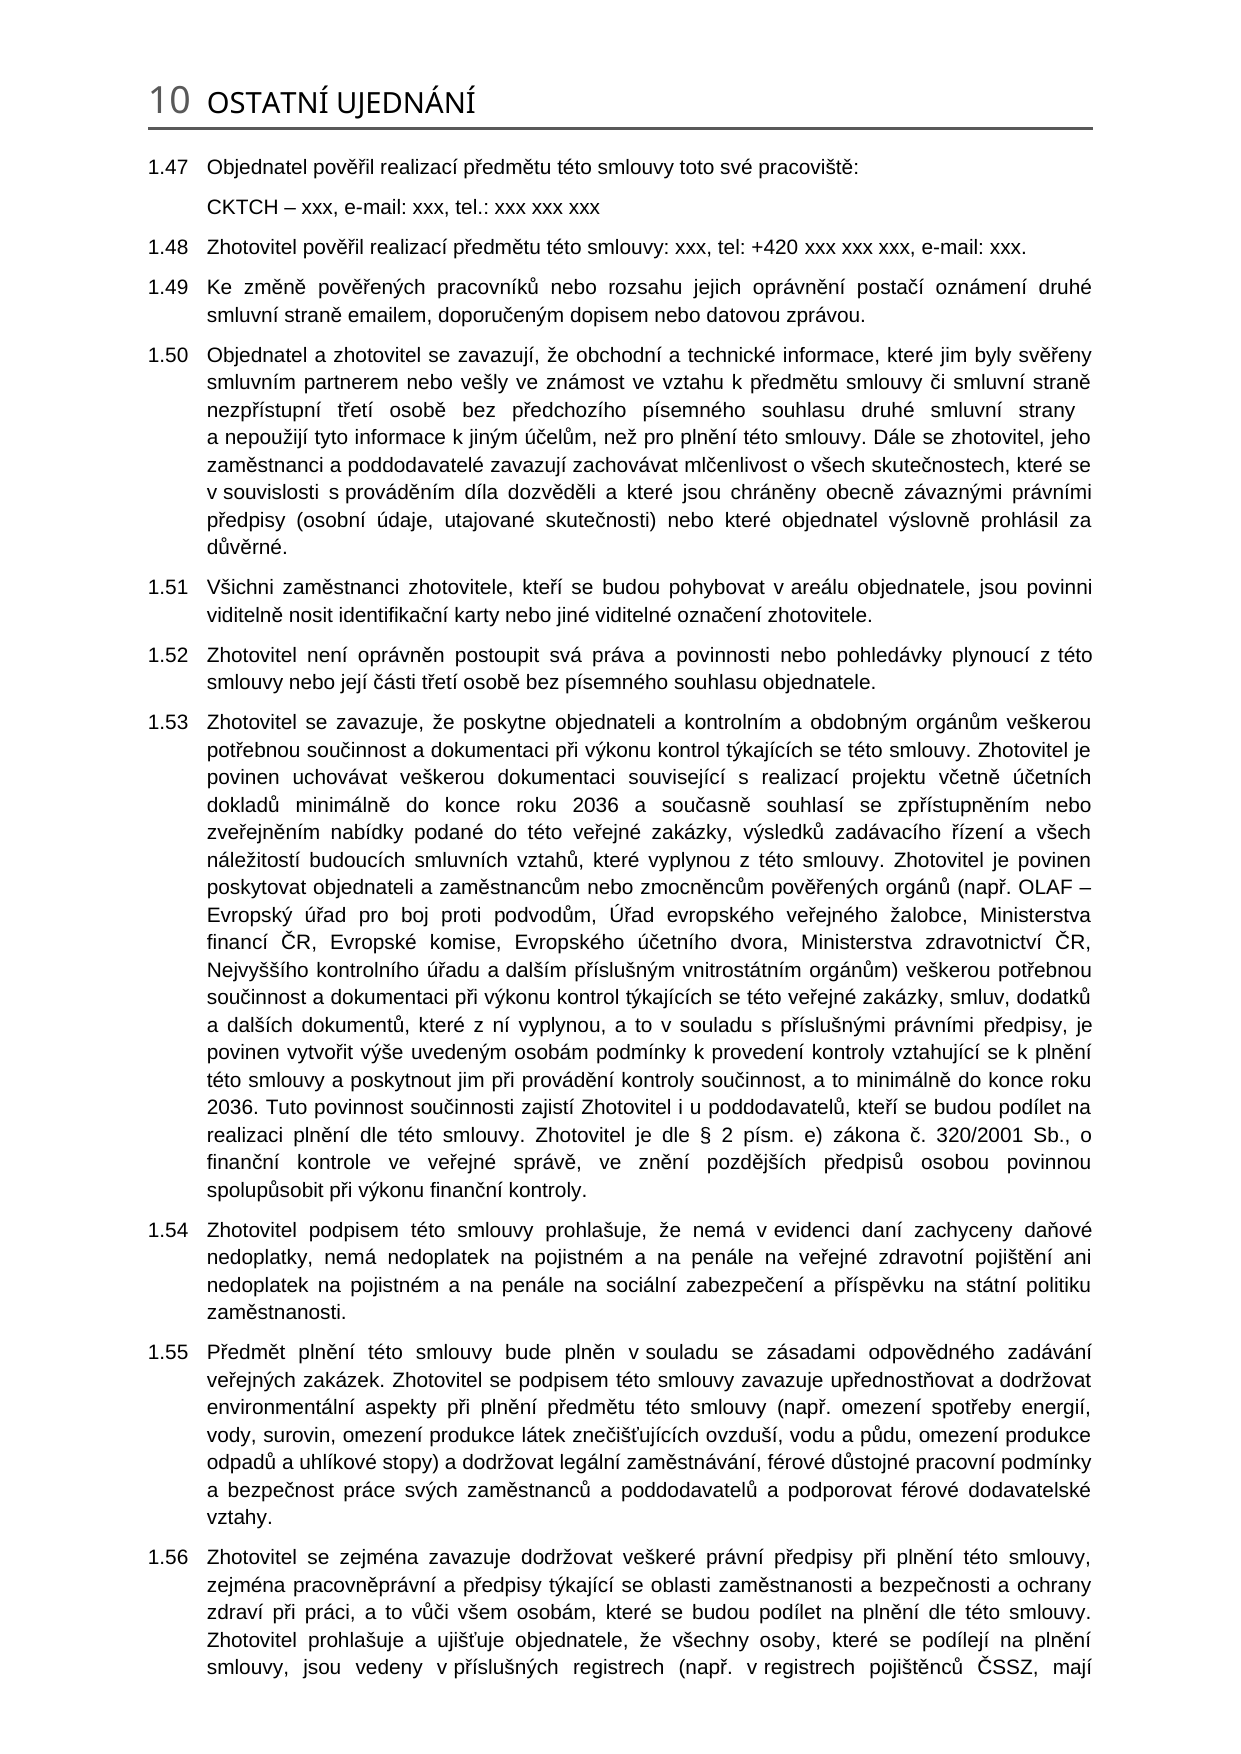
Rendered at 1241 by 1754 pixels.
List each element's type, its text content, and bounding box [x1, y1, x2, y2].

list Zhotovitel podpisem této smlouvy prohlašuje, že nemá v evidenci daní zachyceny daňové nedoplatky, nemá nedoplatek na pojistném a na penále na veřejné zdravotní pojištění ani nedoplatek na pojistném a na penále na sociální zabezpečení a příspěvku na státní politiku zaměstnanosti. [148, 1217, 1093, 1324]
list Předmět plnění této smlouvy bude plněn v souladu se zásadami odpovědného zadávání veřejných zakázek. Zhotovitel se podpisem této smlouvy zavazuje upřednostňovat a dodržovat environmentální aspekty při plnění předmětu této smlouvy (např. omezení spotřeby energií, vody, surovin, omezení produkce látek znečišťujících ovzduší, vodu a půdu, omezení produkce odpadů a uhlíkové stopy) a dodržovat legální zaměstnávání, férové důstojné pracovní podmínky a bezpečnost práce svých zaměstnanců a poddodavatelů a podporovat férové dodavatelské vztahy. [148, 1340, 1093, 1529]
list Zhotovitel není oprávněn postoupit svá práva a povinnosti nebo pohledávky plynoucí z této smlouvy nebo její části třetí osobě bez písemného souhlasu objednatele. [148, 642, 1093, 694]
subtitle Ostatní ujednání [148, 74, 1093, 127]
list Zhotovitel se zavazuje, že poskytne objednateli a kontrolním a obdobným orgánům veškerou potřebnou součinnost a dokumentaci při výkonu kontrol týkajících se této smlouvy. Zhotovitel je povinen uchovávat veškerou dokumentaci související s realizací projektu včetně účetních dokladů minimálně do konce roku 2036 a současně souhlasí se zpřístupněním nebo zveřejněním nabídky podané do této veřejné zakázky, výsledků zadávacího řízení a všech náležitostí budoucích smluvních vztahů, které vyplynou z této smlouvy. Zhotovitel je povinen poskytovat objednateli a zaměstnancům nebo zmocněncům pověřených orgánů (např. OLAF – Evropský úřad pro boj proti podvodům, Úřad evropského veřejného žalobce, Ministerstva financí ČR, Evropské komise, Evropského účetního dvora, Ministerstva zdravotnictví ČR, Nejvyššího kontrolního úřadu a dalším příslušným vnitrostátním orgánům) veškerou potřebnou součinnost a dokumentaci při výkonu kontrol týkajících se této veřejné zakázky, smluv, dodatků a dalších dokumentů, které z ní vyplynou, a to v souladu s příslušnými právními předpisy, je povinen vytvořit výše uvedeným osobám podmínky k provedení kontroly vztahující se k plnění této smlouvy a poskytnout jim při provádění kontroly součinnost, a to minimálně do konce roku 2036. Tuto povinnost součinnosti zajistí Zhotovitel i u poddodavatelů, kteří se budou podílet na realizaci plnění dle této smlouvy. Zhotovitel je dle § 2 písm. e) zákona č. 320/2001 Sb., o finanční kontrole ve veřejné správě, ve znění pozdějších předpisů osobou povinnou spolupůsobit při výkonu finanční kontroly. [148, 710, 1093, 1201]
list Všichni zaměstnanci zhotovitele, kteří se budou pohybovat v areálu objednatele, jsou povinni viditelně nosit identifikační karty nebo jiné viditelné označení zhotovitele. [148, 575, 1093, 626]
list Ke změně pověřených pracovníků nebo rozsahu jejich oprávnění postačí oznámení druhé smluvní straně emailem, doporučeným dopisem nebo datovou zprávou. [148, 275, 1093, 326]
list Zhotovitel se zejména zavazuje dodržovat veškeré právní předpisy při plnění této smlouvy, zejména pracovněprávní a předpisy týkající se oblasti zaměstnanosti a bezpečnosti a ochrany zdraví při práci, a to vůči všem osobám, které se budou podílet na plnění dle této smlouvy. Zhotovitel prohlašuje a ujišťuje objednatele, že všechny osoby, které se podílejí na plnění smlouvy, jsou vedeny v příslušných registrech (např. v registrech pojištěnců ČSSZ, mají [148, 1545, 1093, 1679]
list Objednatel a zhotovitel se zavazují, že obchodní a technické informace, které jim byly svěřeny smluvním partnerem nebo vešly ve známost ve vztahu k předmětu smlouvy či smluvní straně nezpřístupní třetí osobě bez předchozího písemného souhlasu druhé smluvní strany a nepoužijí tyto informace k jiným účelům, než pro plnění této smlouvy. Dále se zhotovitel, jeho zaměstnanci a poddodavatelé zavazují zachovávat mlčenlivost o všech skutečnostech, které se v souvislosti s prováděním díla dozvěděli a které jsou chráněny obecně závaznými právními předpisy (osobní údaje, utajované skutečnosti) nebo které objednatel výslovně prohlásil za důvěrné. [148, 342, 1093, 559]
list Objednatel pověřil realizací předmětu této smlouvy toto své pracoviště: [148, 155, 1093, 179]
list Zhotovitel pověřil realizací předmětu této smlouvy: xxx, tel: +420 xxx xxx xxx, e-mail: xxx. [148, 235, 1093, 259]
text CKTCH – xxx, e-mail: xxx, tel.: xxx xxx xxx [207, 195, 1093, 219]
